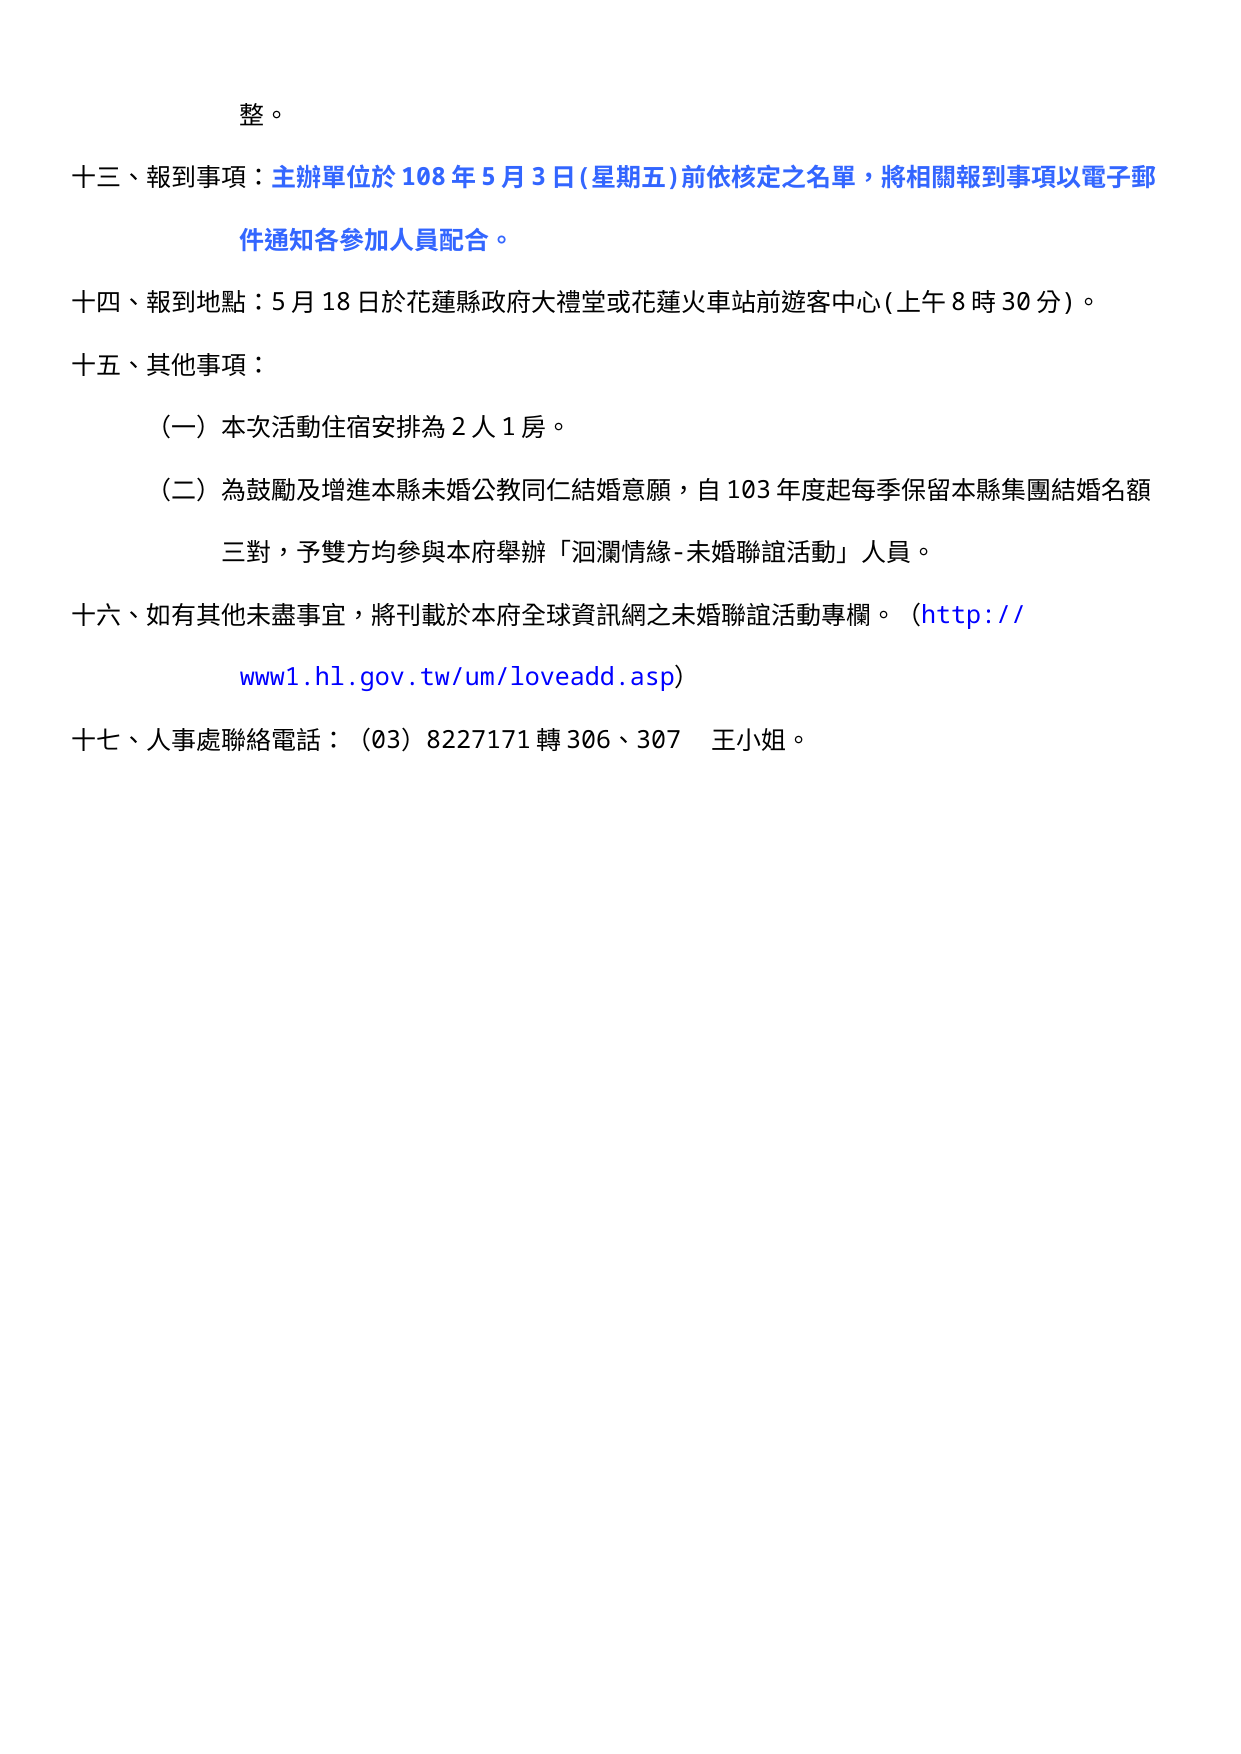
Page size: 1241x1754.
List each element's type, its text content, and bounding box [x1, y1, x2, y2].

text 十三、報到事項：主辦單位於108年5月3日(星期五)前依核定之名單，將相關報到事項以電子郵件通知各參加人員配合。 [71, 134, 1169, 259]
text 十五、其他事項： [71, 322, 1169, 384]
text 十六、如有其他未盡事宜，將刊載於本府全球資訊網之未婚聯誼活動專欄。（http://www1.hl.gov.tw/um/loveadd.asp） [71, 572, 1169, 697]
text （一）本次活動住宿安排為2人1房。 [146, 384, 1169, 447]
text 十七、人事處聯絡電話：（03）8227171轉306、307 王小姐。 [71, 697, 1169, 759]
text 整。 [71, 72, 1169, 134]
text 十四、報到地點：5月18日於花蓮縣政府大禮堂或花蓮火車站前遊客中心(上午8時30分)。 [71, 259, 1169, 322]
text （二）為鼓勵及增進本縣未婚公教同仁結婚意願，自103年度起每季保留本縣集團結婚名額三對，予雙方均參與本府舉辦「洄瀾情緣-未婚聯誼活動」人員。 [146, 447, 1169, 572]
